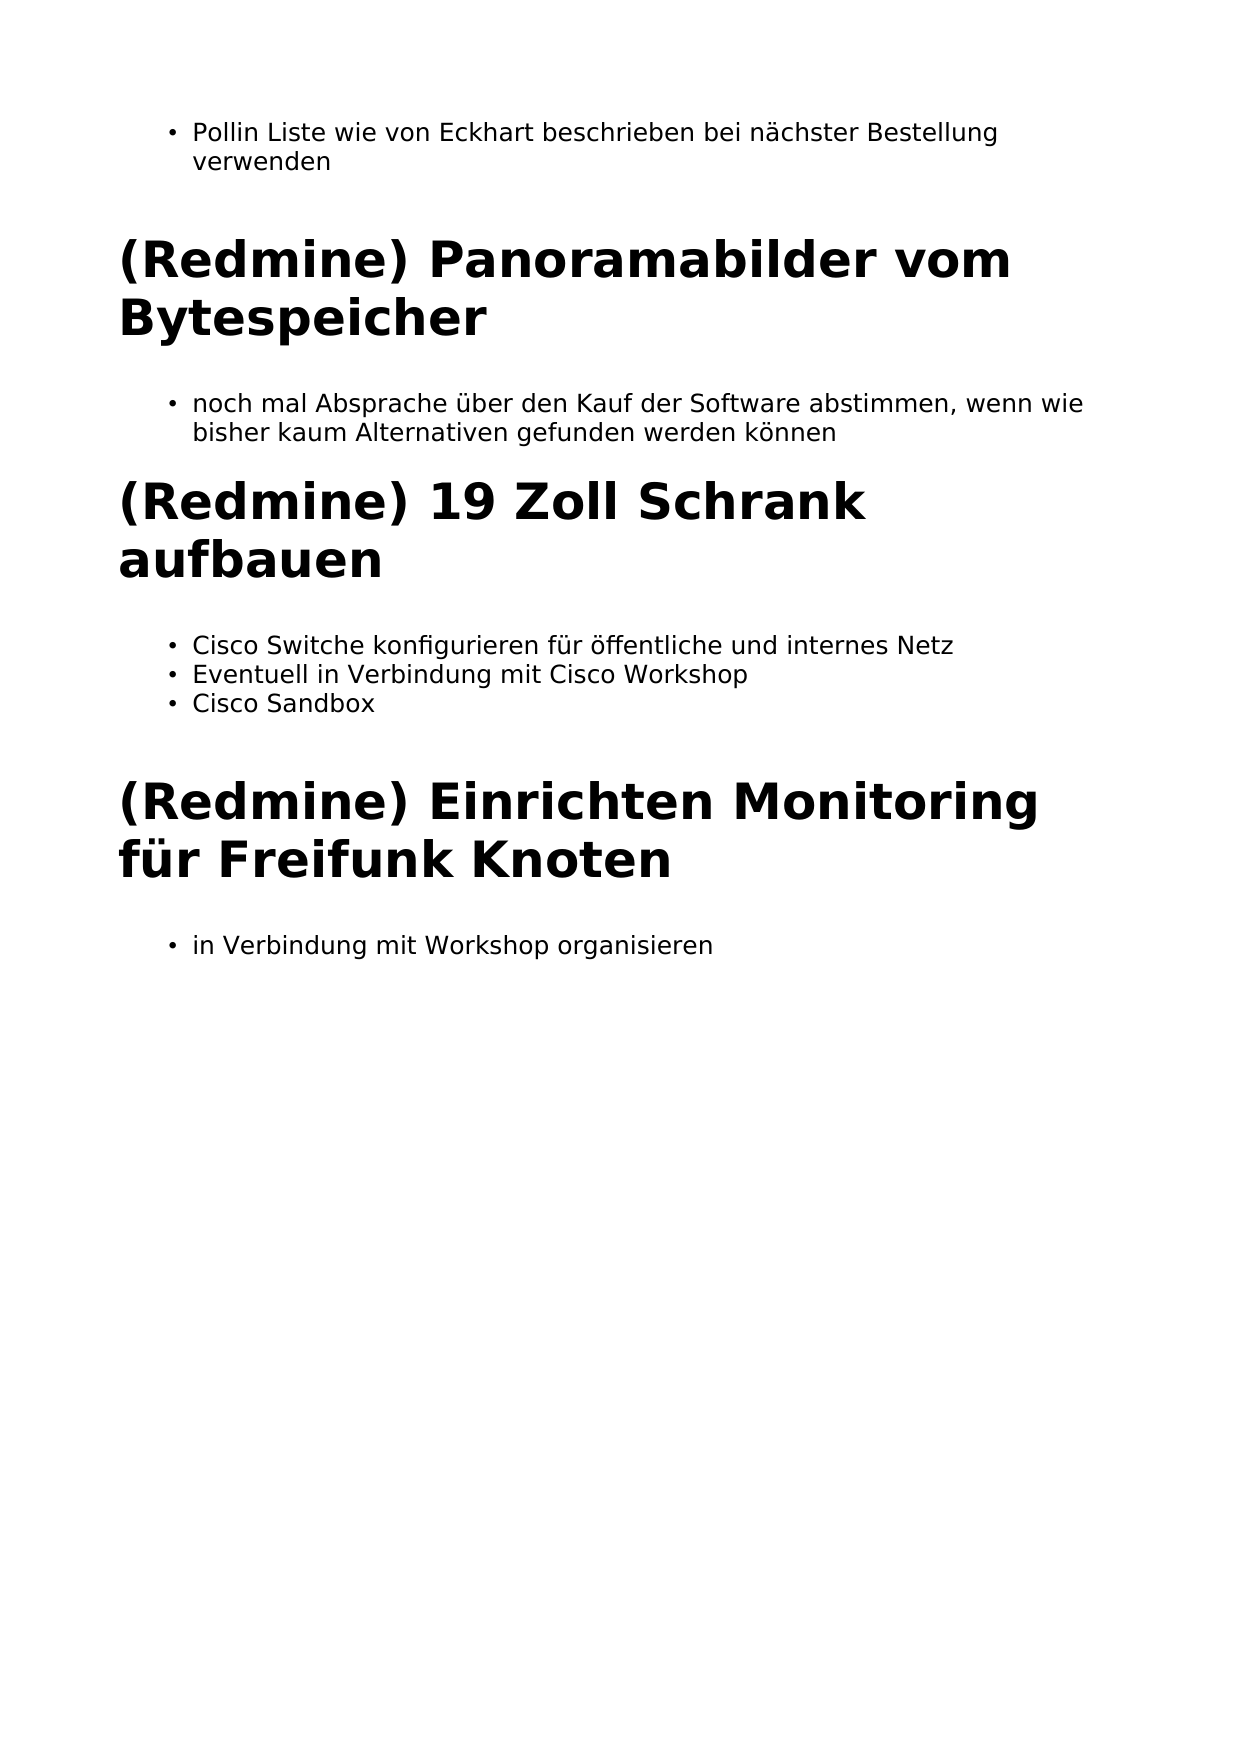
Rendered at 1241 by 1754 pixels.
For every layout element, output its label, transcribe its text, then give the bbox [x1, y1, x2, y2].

subtitle (Redmine) 19 Zoll Schrank aufbauen [118, 473, 1122, 589]
list Cisco Sandbox [177, 689, 1122, 719]
list Eventuell in Verbindung mit Cisco Workshop [177, 660, 1122, 689]
subtitle (Redmine) Einrichten Monitoring für Freifunk Knoten [118, 773, 1122, 889]
list Pollin Liste wie von Eckhart beschrieben bei nächster Bestellung verwenden [177, 118, 1122, 176]
subtitle (Redmine) Panoramabilder vom Bytespeicher [118, 231, 1122, 347]
list noch mal Absprache über den Kauf der Software abstimmen, wenn wie bisher kaum Alternativen gefunden werden können [177, 389, 1122, 448]
list Cisco Switche konfigurieren für öffentliche und internes Netz [177, 631, 1122, 660]
list in Verbindung mit Workshop organisieren [177, 932, 1122, 961]
